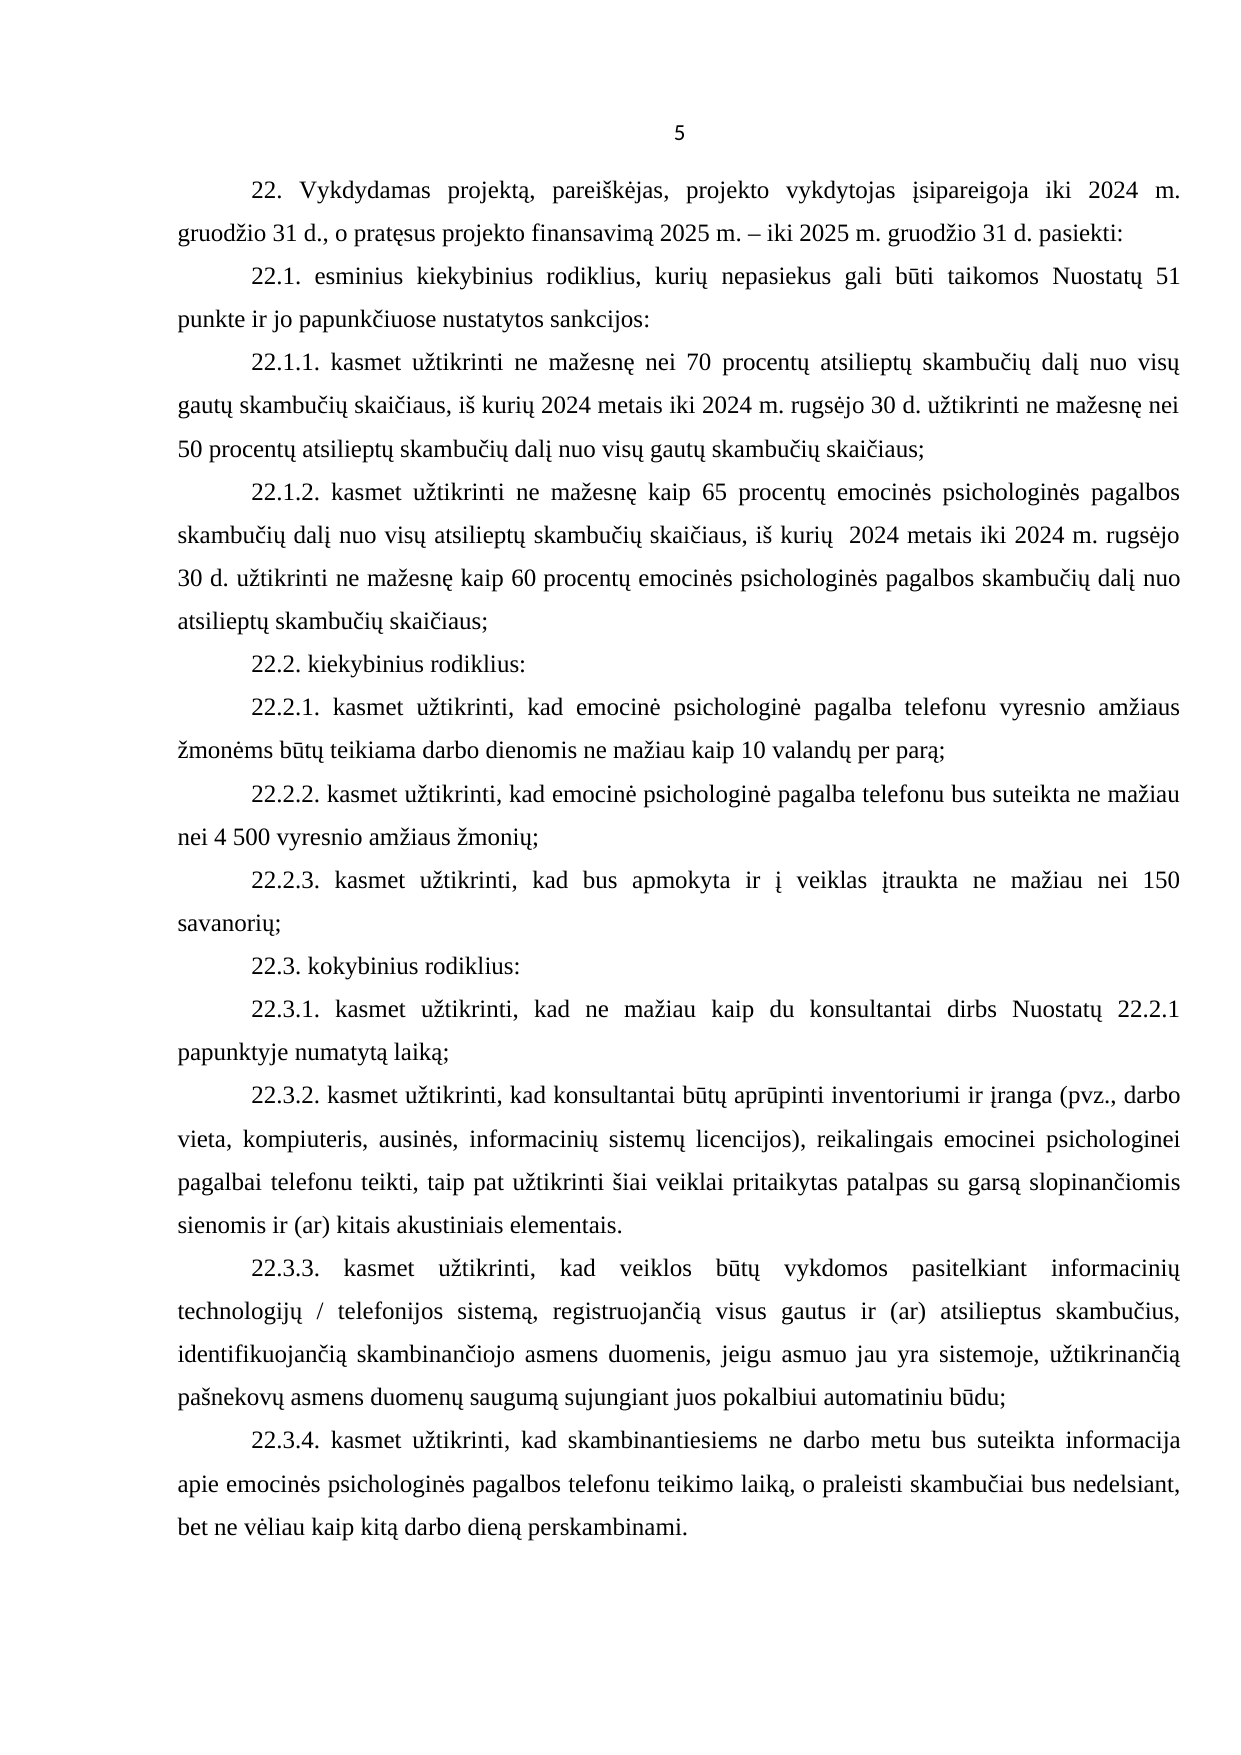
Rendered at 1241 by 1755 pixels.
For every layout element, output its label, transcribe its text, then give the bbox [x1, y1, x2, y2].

text 22.3.1. kasmet užtikrinti, kad ne mažiau kaip du konsultantai dirbs Nuostatų 22.2.1 papunktyje numatytą laiką; [177, 994, 1181, 1066]
text 22.2.2. kasmet užtikrinti, kad emocinė psichologinė pagalba telefonu bus suteikta ne mažiau nei 4 500 vyresnio amžiaus žmonių; [177, 779, 1181, 851]
text 22.1.1. kasmet užtikrinti ne mažesnę nei 70 procentų atsilieptų skambučių dalį nuo visų gautų skambučių skaičiaus, iš kurių 2024 metais iki 2024 m. rugsėjo 30 d. užtikrinti ne mažesnę nei 50 procentų atsilieptų skambučių dalį nuo visų gautų skambučių skaičiaus; [177, 347, 1181, 462]
text 22.3.3. kasmet užtikrinti, kad veiklos būtų vykdomos pasitelkiant informacinių technologijų / telefonijos sistemą, registruojančią visus gautus ir (ar) atsilieptus skambučius, identifikuojančią skambinančiojo asmens duomenis, jeigu asmuo jau yra sistemoje, užtikrinančią pašnekovų asmens duomenų saugumą sujungiant juos pokalbiui automatiniu būdu; [177, 1253, 1181, 1411]
text 22.1.2. kasmet užtikrinti ne mažesnę kaip 65 procentų emocinės psichologinės pagalbos skambučių dalį nuo visų atsilieptų skambučių skaičiaus, iš kurių 2024 metais iki 2024 m. rugsėjo 30 d. užtikrinti ne mažesnę kaip 60 procentų emocinės psichologinės pagalbos skambučių dalį nuo atsilieptų skambučių skaičiaus; [177, 477, 1181, 635]
text 22.1. esminius kiekybinius rodiklius, kurių nepasiekus gali būti taikomos Nuostatų 51 punkte ir jo papunkčiuose nustatytos sankcijos: [177, 261, 1181, 333]
text 22.3.2. kasmet užtikrinti, kad konsultantai būtų aprūpinti inventoriumi ir įranga (pvz., darbo vieta, kompiuteris, ausinės, informacinių sistemų licencijos), reikalingais emocinei psichologinei pagalbai telefonu teikti, taip pat užtikrinti šiai veiklai pritaikytas patalpas su garsą slopinančiomis sienomis ir (ar) kitais akustiniais elementais. [177, 1081, 1181, 1239]
text 22.3.4. kasmet užtikrinti, kad skambinantiesiems ne darbo metu bus suteikta informacija apie emocinės psichologinės pagalbos telefonu teikimo laiką, o praleisti skambučiai bus nedelsiant, bet ne vėliau kaip kitą darbo dieną perskambinami. [177, 1426, 1181, 1541]
text 22.2.1. kasmet užtikrinti, kad emocinė psichologinė pagalba telefonu vyresnio amžiaus žmonėms būtų teikiama darbo dienomis ne mažiau kaip 10 valandų per parą; [177, 692, 1181, 764]
text 22. Vykdydamas projektą, pareiškėjas, projekto vykdytojas įsipareigoja iki 2024 m. gruodžio 31 d., o pratęsus projekto finansavimą 2025 m. – iki 2025 m. gruodžio 31 d. pasiekti: [177, 175, 1181, 247]
text 22.3. kokybinius rodiklius: [177, 951, 1181, 980]
text 22.2.3. kasmet užtikrinti, kad bus apmokyta ir į veiklas įtraukta ne mažiau nei 150 savanorių; [177, 865, 1181, 937]
text 22.2. kiekybinius rodiklius: [177, 649, 1181, 678]
